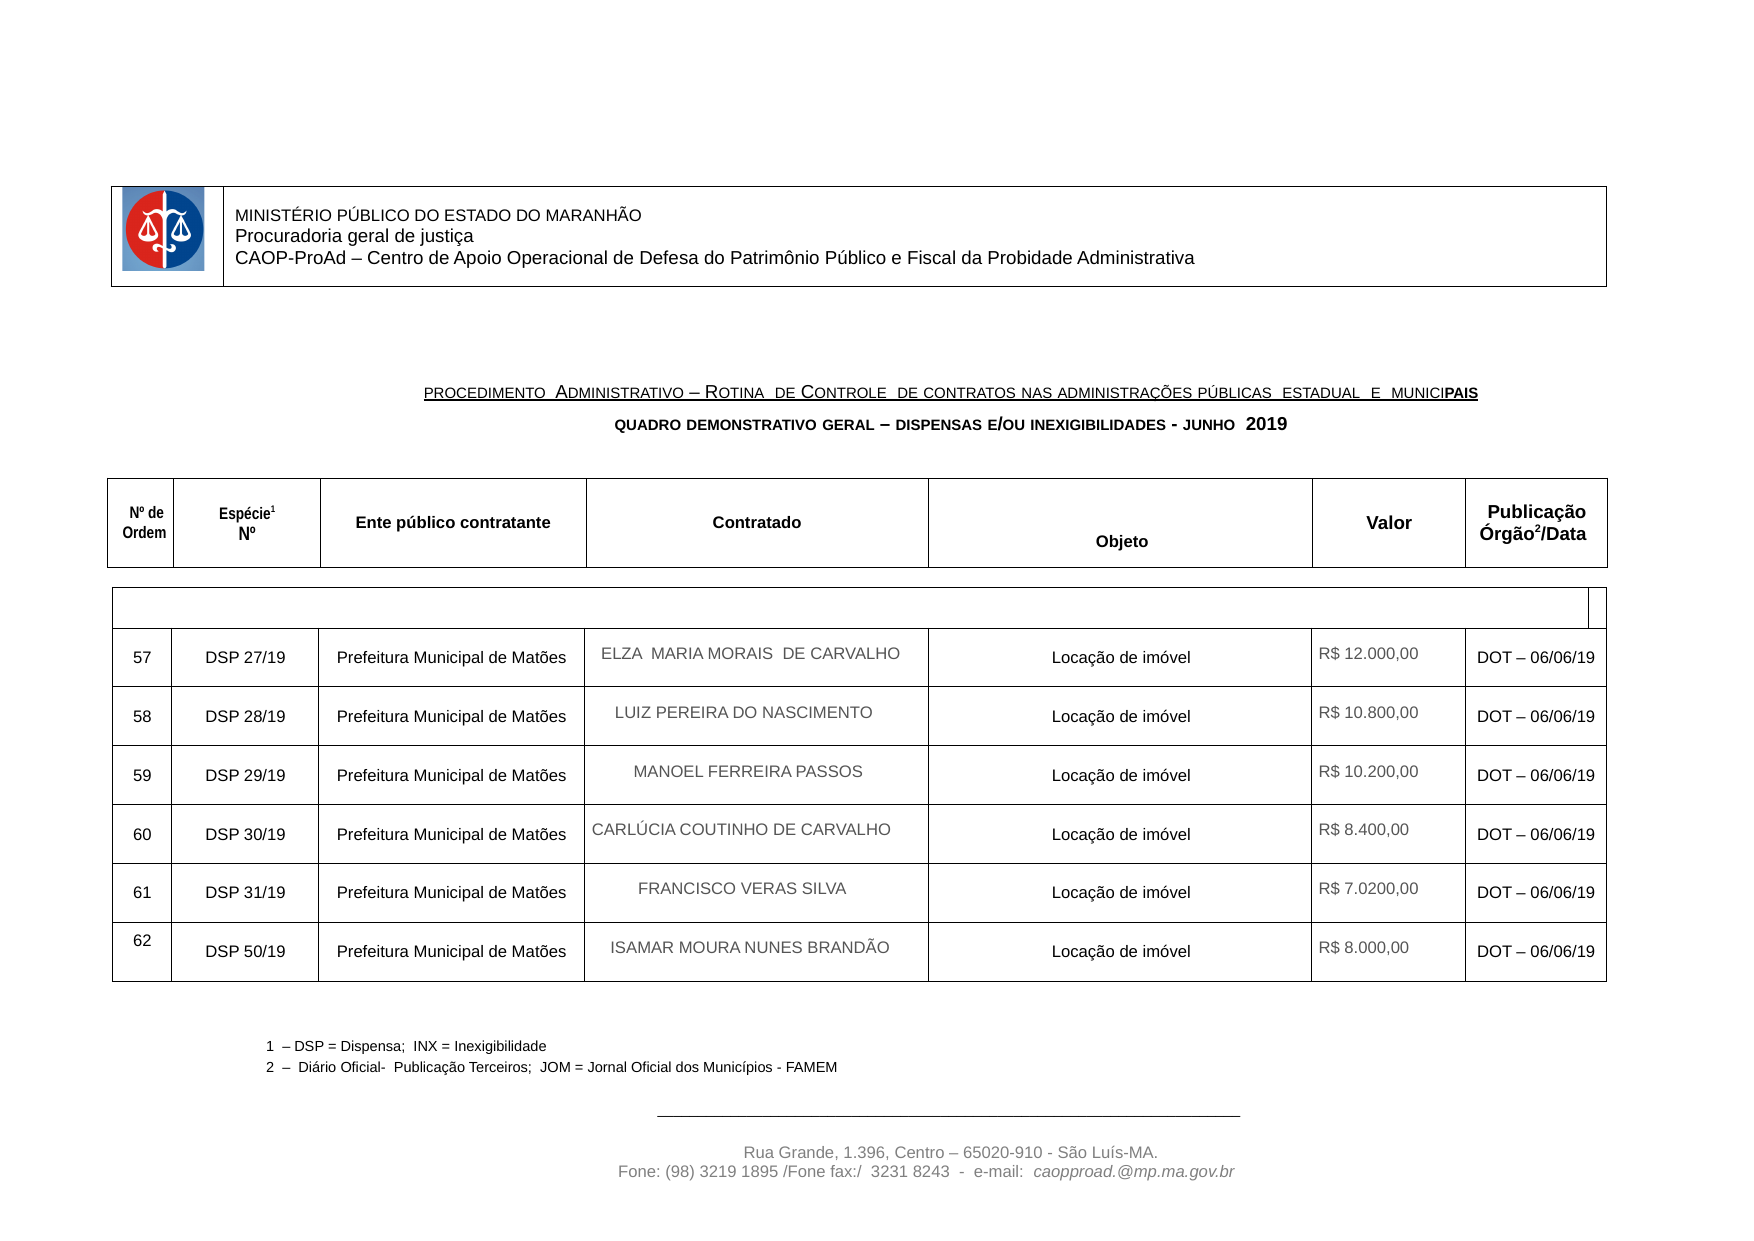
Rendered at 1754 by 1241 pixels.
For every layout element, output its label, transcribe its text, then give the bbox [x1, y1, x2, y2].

table_cell CARLÚCIA COUTINHO DE CARVALHO [585, 805, 928, 863]
table_cell MANOEL FERREIRA PASSOS [585, 746, 928, 804]
table_cell DOT – 06/06/19 [1466, 629, 1606, 686]
table_cell DSP 31/19 [172, 864, 318, 922]
table_cell ISAMAR MOURA NUNES BRANDÃO [585, 923, 928, 981]
table_cell 59 [113, 746, 171, 804]
table_cell DSP 27/19 [172, 629, 318, 686]
table_cell DSP 50/19 [172, 923, 318, 981]
table_cell 61 [113, 864, 171, 922]
table_cell Locação de imóvel [929, 805, 1311, 863]
table_cell Locação de imóvel [929, 923, 1311, 981]
table_cell Prefeitura Municipal de Matões [319, 746, 584, 804]
table_cell Locação de imóvel [929, 746, 1311, 804]
table_cell R$ 10.200,00 [1312, 746, 1465, 804]
table_header [1589, 588, 1606, 627]
table_cell 58 [113, 687, 171, 745]
table_cell Prefeitura Municipal de Matões [319, 864, 584, 922]
table_cell DSP 28/19 [172, 687, 318, 745]
table_cell Prefeitura Municipal de Matões [319, 687, 584, 745]
table_cell DOT – 06/06/19 [1466, 923, 1606, 981]
table_cell Locação de imóvel [929, 629, 1311, 686]
table_cell Prefeitura Municipal de Matões [319, 629, 584, 686]
table_cell Prefeitura Municipal de Matões [319, 923, 584, 981]
table_cell DOT – 06/06/19 [1466, 746, 1606, 804]
table_cell DOT – 06/06/19 [1466, 864, 1606, 922]
table_header [113, 588, 1588, 627]
table_cell R$ 7.0200,00 [1312, 864, 1465, 922]
table_cell DOT – 06/06/19 [1466, 805, 1606, 863]
table_cell 57 [113, 629, 171, 686]
table_cell 60 [113, 805, 171, 863]
table_cell R$ 8.400,00 [1312, 805, 1465, 863]
table_cell Locação de imóvel [929, 864, 1311, 922]
table_cell Locação de imóvel [929, 687, 1311, 745]
table_cell 62 [113, 923, 171, 981]
table_cell FRANCISCO VERAS SILVA [585, 864, 928, 922]
table_cell R$ 10.800,00 [1312, 687, 1465, 745]
table_cell ELZA MARIA MORAIS DE CARVALHO [585, 629, 928, 686]
table_cell Prefeitura Municipal de Matões [319, 805, 584, 863]
table_cell R$ 8.000,00 [1312, 923, 1465, 981]
table_cell DSP 30/19 [172, 805, 318, 863]
table_cell R$ 12.000,00 [1312, 629, 1465, 686]
table_cell LUIZ PEREIRA DO NASCIMENTO [585, 687, 928, 745]
table_cell DOT – 06/06/19 [1466, 687, 1606, 745]
picture [122, 187, 205, 271]
table_cell DSP 29/19 [172, 746, 318, 804]
